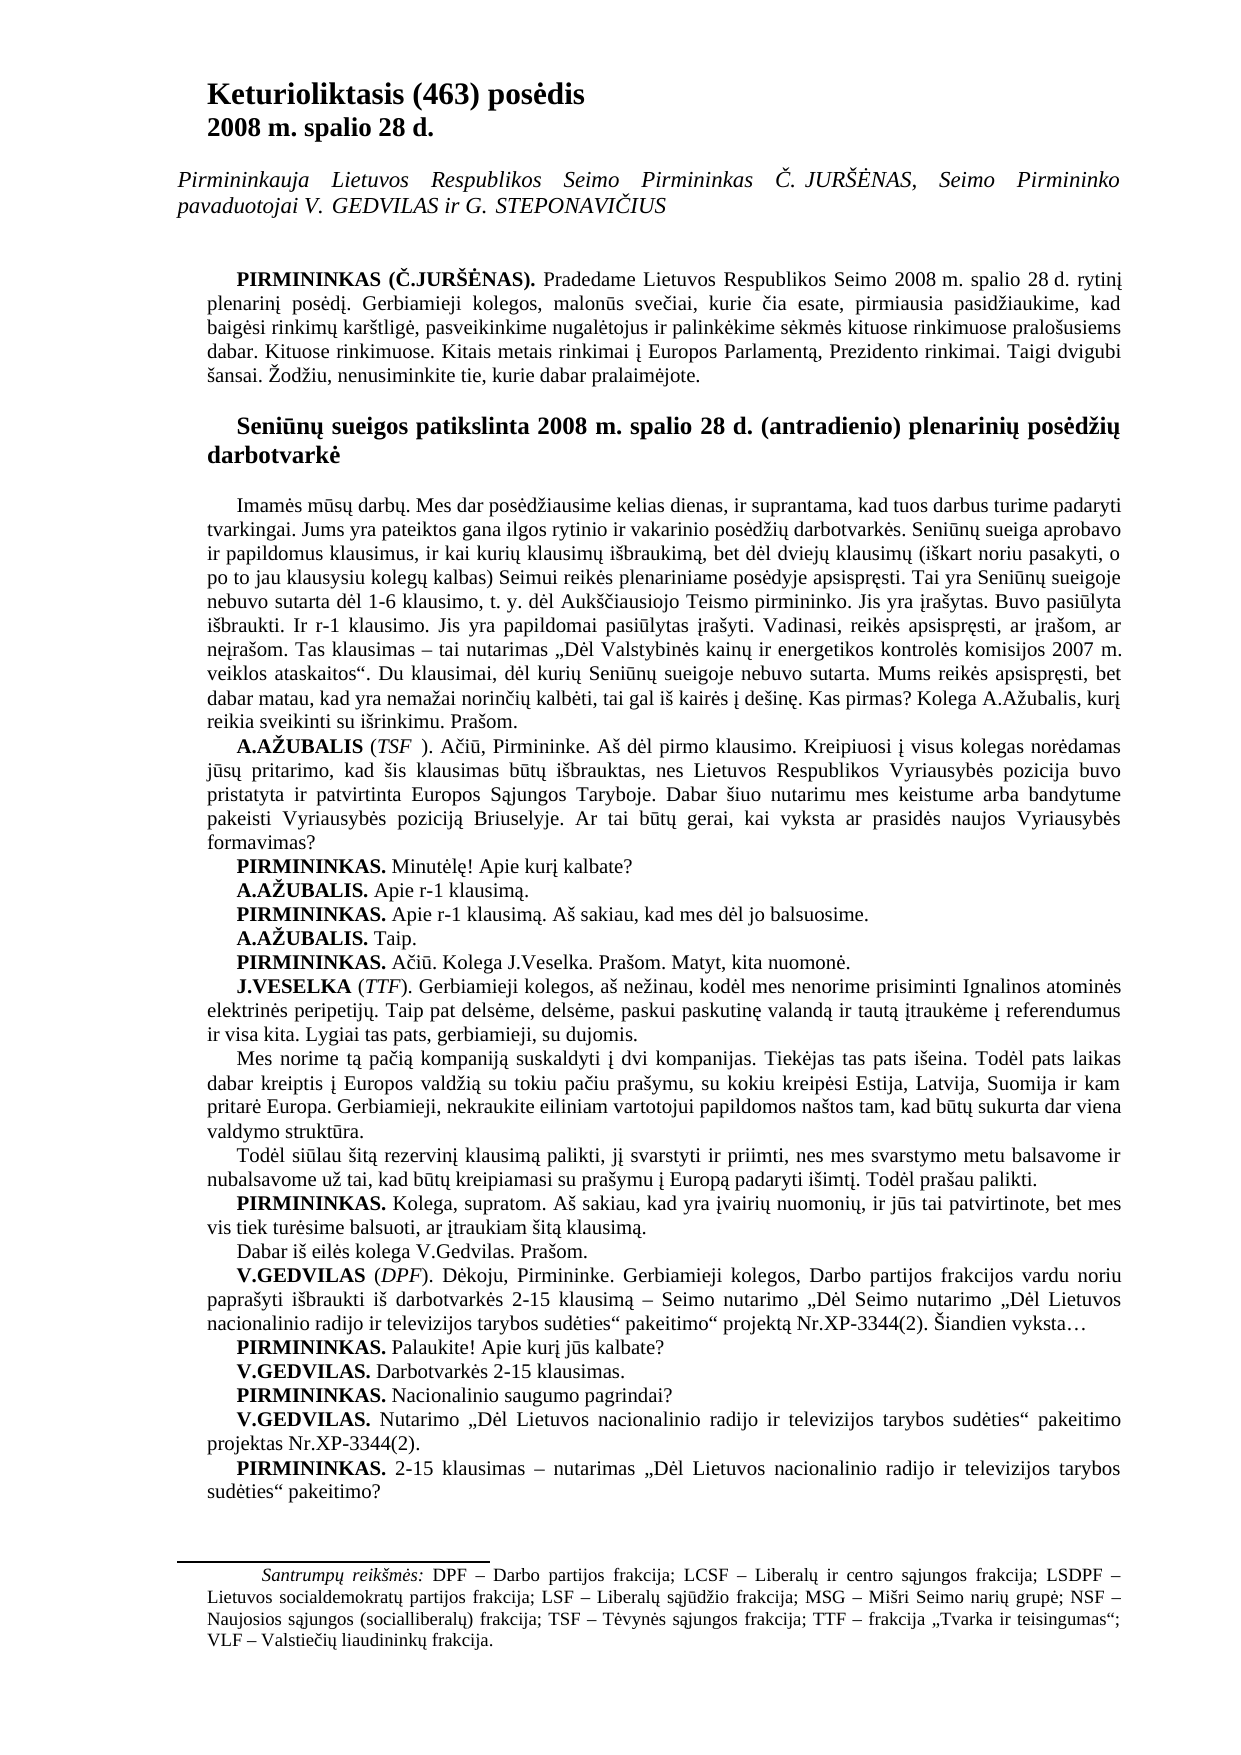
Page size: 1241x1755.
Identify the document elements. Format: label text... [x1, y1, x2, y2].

text V.GEDVILAS. Nutarimo „Dėl Lietuvos nacionalinio radijo ir televizijos tarybos sudėties“ pakeitimo projektas Nr.XP-3344(2). [207, 1407, 1122, 1455]
text PIRMININKAS. Ačiū. Kolega J.Veselka. Prašom. Matyt, kita nuomonė. [207, 950, 1122, 974]
text Mes norime tą pačią kompaniją suskaldyti į dvi kompanijas. Tiekėjas tas pats išeina. Todėl pats laikas dabar kreiptis į Europos valdžią su tokiu pačiu prašymu, su kokiu kreipėsi Estija, Latvija, Suomija ir kam pritarė Europa. Gerbiamieji, nekraukite eiliniam vartotojui papildomos naštos tam, kad būtų sukurta dar viena valdymo struktūra. [207, 1046, 1122, 1143]
text PIRMININKAS. Nacionalinio saugumo pagrindai? [207, 1383, 1122, 1407]
text Dabar iš eilės kolega V.Gedvilas. Prašom. [207, 1239, 1122, 1263]
text V.GEDVILAS (DPF). Dėkoju, Pirmininke. Gerbiamieji kolegos, Darbo partijos frakcijos vardu noriu paprašyti išbraukti iš darbotvarkės 2-15 klausimą – Seimo nutarimo „Dėl Seimo nutarimo „Dėl Lietuvos nacionalinio radijo ir televizijos tarybos sudėties“ pakeitimo“ projektą Nr.XP-3344(2). Šiandien vyksta… [207, 1263, 1122, 1335]
text Keturioliktasis (463) posėdis 2008 m. spalio 28 d. [207, 75, 1122, 142]
text PIRMININKAS. Palaukite! Apie kurį jūs kalbate? [207, 1335, 1122, 1359]
text Santrumpų reikšmės: DPF – Darbo partijos frakcija; LCSF – Liberalų ir centro sąjungos frakcija; LSDPF – Lietuvos socialdemokratų partijos frakcija; LSF – Liberalų sąjūdžio frakcija; MSG – Mišri Seimo narių grupė; NSF – Naujosios sąjungos (socialliberalų) frakcija; TSF – Tėvynės sąjungos frakcija; TTF – frakcija „Tvarka ir teisingumas“; VLF – Valstiečių liaudininkų frakcija. [207, 1562, 1122, 1651]
text A.AŽUBALIS. Apie r-1 klausimą. [207, 878, 1122, 902]
text Imamės mūsų darbų. Mes dar posėdžiausime kelias dienas, ir suprantama, kad tuos darbus turime padaryti tvarkingai. Jums yra pateiktos gana ilgos rytinio ir vakarinio posėdžių darbotvarkės. Seniūnų sueiga aprobavo ir papildomus klausimus, ir kai kurių klausimų išbraukimą, bet dėl dviejų klausimų (iškart noriu pasakyti, o po to jau klausysiu kolegų kalbas) Seimui reikės plenariniame posėdyje apsispręsti. Tai yra Seniūnų sueigoje nebuvo sutarta dėl 1-6 klausimo, t. y. dėl Aukščiausiojo Teismo pirmininko. Jis yra įrašytas. Buvo pasiūlyta išbraukti. Ir r-1 klausimo. Jis yra papildomai pasiūlytas įrašyti. Vadinasi, reikės apsispręsti, ar įrašom, ar neįrašom. Tas klausimas – tai nutarimas „Dėl Valstybinės kainų ir energetikos kontrolės komisijos 2007 m. veiklos ataskaitos“. Du klausimai, dėl kurių Seniūnų sueigoje nebuvo sutarta. Mums reikės apsispręsti, bet dabar matau, kad yra nemažai norinčių kalbėti, tai gal iš kairės į dešinę. Kas pirmas? Kolega A.Ažubalis, kurį reikia sveikinti su išrinkimu. Prašom. [207, 493, 1122, 733]
text V.GEDVILAS. Darbotvarkės 2-15 klausimas. [207, 1359, 1122, 1383]
text Seniūnų sueigos patikslinta 2008 m. spalio 28 d. (antradienio) plenarinių posėdžių darbotvarkė [207, 411, 1122, 469]
text PIRMININKAS. Apie r-1 klausimą. Aš sakiau, kad mes dėl jo balsuosime. [207, 902, 1122, 926]
text PIRMININKAS. Minutėlę! Apie kurį kalbate? [207, 854, 1122, 878]
text Pirmininkauja Lietuvos Respublikos Seimo Pirmininkas Č. JURŠĖNAS, Seimo Pirmininko pavaduotojai V. GEDVILAS ir G. STEPONAVIČIUS [177, 166, 1122, 219]
text Todėl siūlau šitą rezervinį klausimą palikti, jį svarstyti ir priimti, nes mes svarstymo metu balsavome ir nubalsavome už tai, kad būtų kreipiamasi su prašymu į Europą padaryti išimtį. Todėl prašau palikti. [207, 1143, 1122, 1191]
text A.AŽUBALIS. Taip. [207, 926, 1122, 950]
text A.AŽUBALIS (TSF). Ačiū, Pirmininke. Aš dėl pirmo klausimo. Kreipiuosi į visus kolegas norėdamas jūsų pritarimo, kad šis klausimas būtų išbrauktas, nes Lietuvos Respublikos Vyriausybės pozicija buvo pristatyta ir patvirtinta Europos Sąjungos Taryboje. Dabar šiuo nutarimu mes keistume arba bandytume pakeisti Vyriausybės poziciją Briuselyje. Ar tai būtų gerai, kai vyksta ar prasidės naujos Vyriausybės formavimas? [207, 733, 1122, 854]
text PIRMININKAS. 2-15 klausimas – nutarimas „Dėl Lietuvos nacionalinio radijo ir televizijos tarybos sudėties“ pakeitimo? [207, 1455, 1122, 1503]
text PIRMININKAS (Č.JURŠĖNAS). Pradedame Lietuvos Respublikos Seimo 2008 m. spalio 28 d. rytinį plenarinį posėdį. Gerbiamieji kolegos, malonūs svečiai, kurie čia esate, pirmiausia pasidžiaukime, kad baigėsi rinkimų karštligė, pasveikinkime nugalėtojus ir palinkėkime sėkmės kituose rinkimuose pralošusiems dabar. Kituose rinkimuose. Kitais metais rinkimai į Europos Parlamentą, Prezidento rinkimai. Taigi dvigubi šansai. Žodžiu, nenusiminkite tie, kurie dabar pralaimėjote. [207, 267, 1122, 387]
text J.VESELKA (TTF). Gerbiamieji kolegos, aš nežinau, kodėl mes nenorime prisiminti Ignalinos atominės elektrinės peripetijų. Taip pat delsėme, delsėme, paskui paskutinę valandą ir tautą įtraukėme į referendumus ir visa kita. Lygiai tas pats, gerbiamieji, su dujomis. [207, 974, 1122, 1046]
text PIRMININKAS. Kolega, supratom. Aš sakiau, kad yra įvairių nuomonių, ir jūs tai patvirtinote, bet mes vis tiek turėsime balsuoti, ar įtraukiam šitą klausimą. [207, 1191, 1122, 1239]
